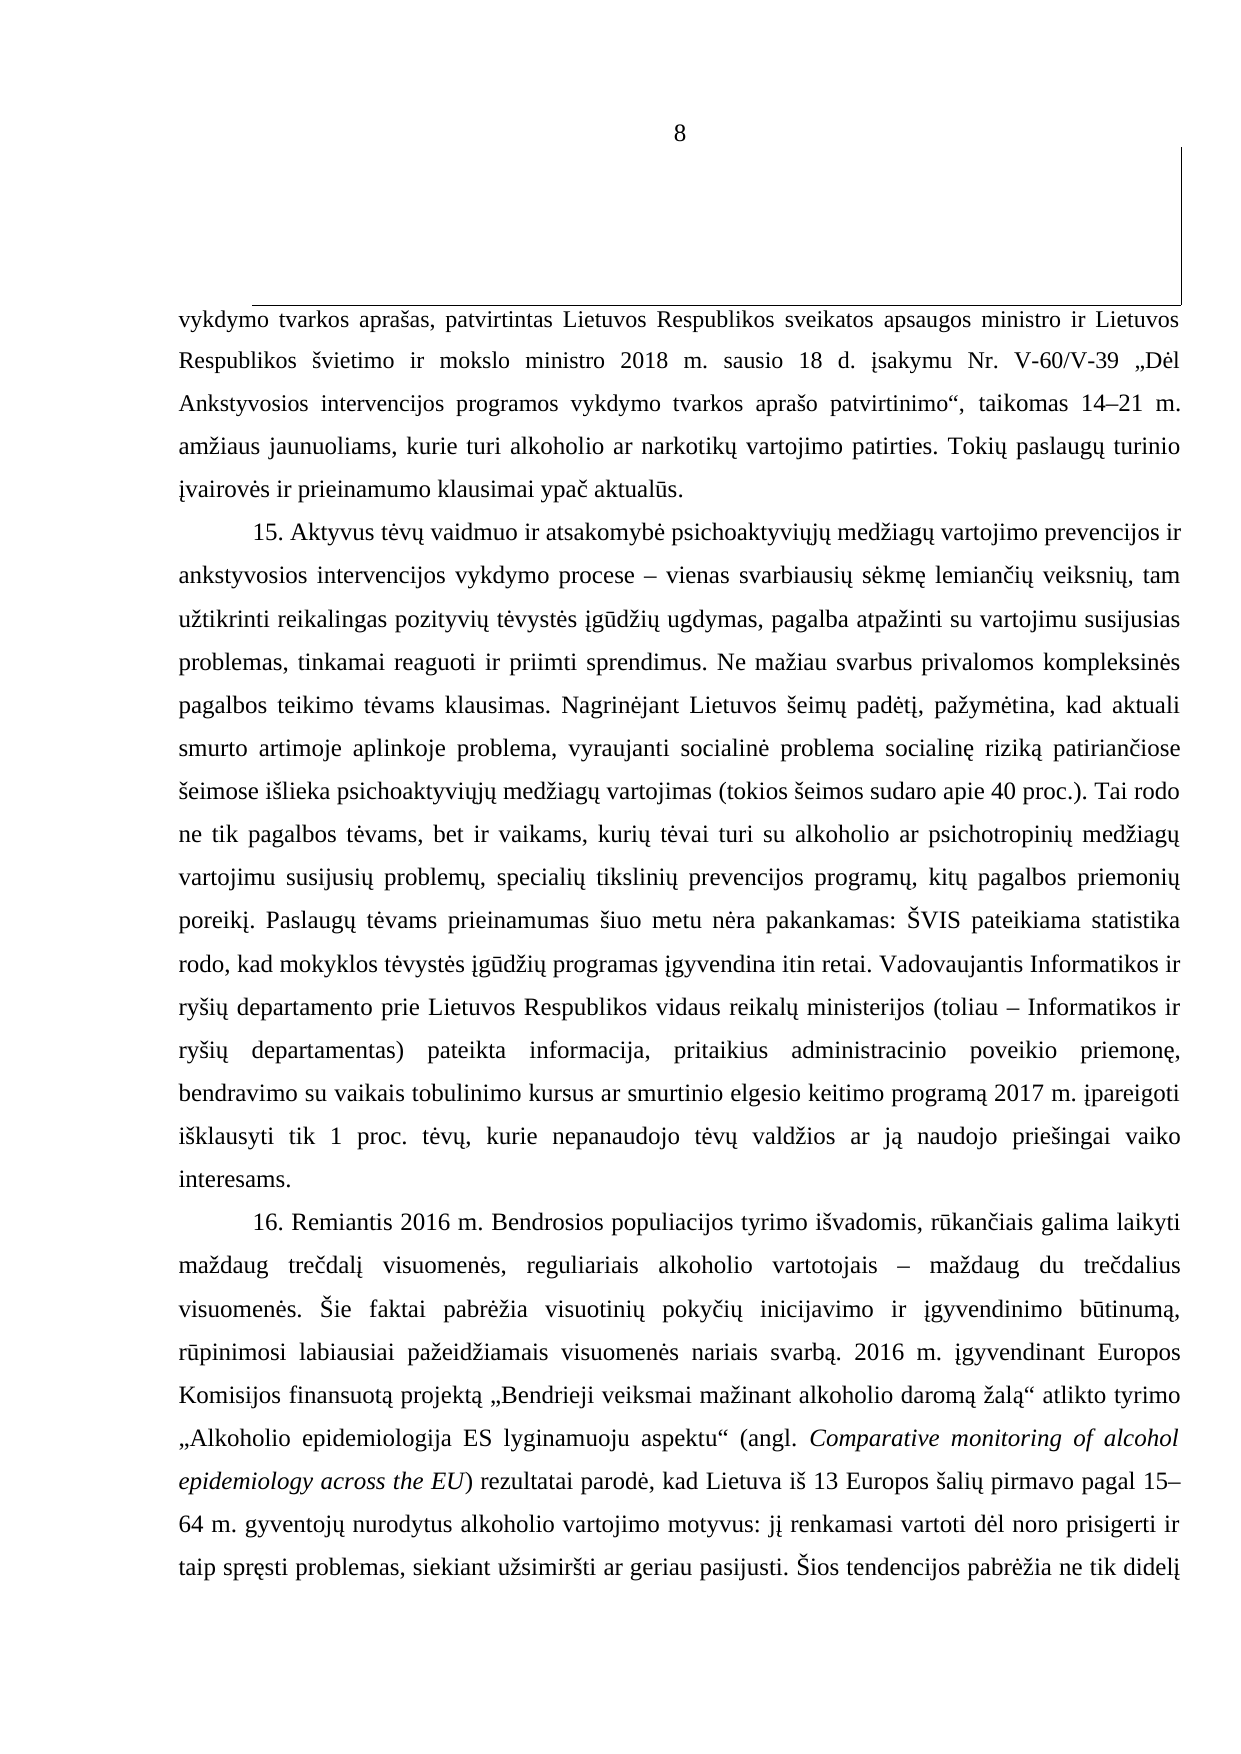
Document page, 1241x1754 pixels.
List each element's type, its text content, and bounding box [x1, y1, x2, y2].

text 16. Remiantis 2016 m. Bendrosios populiacijos tyrimo išvadomis, rūkančiais galima laikyti maždaug trečdalį visuomenės, reguliariais alkoholio vartotojais – maždaug du trečdalius visuomenės. Šie faktai pabrėžia visuotinių pokyčių inicijavimo ir įgyvendinimo būtinumą, rūpinimosi labiausiai pažeidžiamais visuomenės nariais svarbą. 2016 m. įgyvendinant Europos Komisijos finansuotą projektą „Bendrieji veiksmai mažinant alkoholio daromą žalą“ atlikto tyrimo „Alkoholio epidemiologija ES lyginamuoju aspektu“ (angl. Comparative monitoring of alcohol epidemiology across the EU) rezultatai parodė, kad Lietuva iš 13 Europos šalių pirmavo pagal 15–64 m. gyventojų nurodytus alkoholio vartojimo motyvus: jį renkamasi vartoti dėl noro prisigerti ir taip spręsti problemas, siekiant užsimiršti ar geriau pasijusti. Šios tendencijos pabrėžia ne tik didelį [178, 1207, 1181, 1581]
text vykdymo tvarkos aprašas, patvirtintas Lietuvos Respublikos sveikatos apsaugos ministro ir Lietuvos Respublikos švietimo ir mokslo ministro 2018 m. sausio 18 d. įsakymu Nr. V-60/V-39 „Dėl Ankstyvosios intervencijos programos vykdymo tvarkos aprašo patvirtinimo“, taikomas 14–21 m. amžiaus jaunuoliams, kurie turi alkoholio ar narkotikų vartojimo patirties. Tokių paslaugų turinio įvairovės ir prieinamumo klausimai ypač aktualūs. [178, 305, 1181, 503]
text 15. Aktyvus tėvų vaidmuo ir atsakomybė psichoaktyviųjų medžiagų vartojimo prevencijos ir ankstyvosios intervencijos vykdymo procese – vienas svarbiausių sėkmę lemiančių veiksnių, tam užtikrinti reikalingas pozityvių tėvystės įgūdžių ugdymas, pagalba atpažinti su vartojimu susijusias problemas, tinkamai reaguoti ir priimti sprendimus. Ne mažiau svarbus privalomos kompleksinės pagalbos teikimo tėvams klausimas. Nagrinėjant Lietuvos šeimų padėtį, pažymėtina, kad aktuali smurto artimoje aplinkoje problema, vyraujanti socialinė problema socialinę riziką patiriančiose šeimose išlieka psichoaktyviųjų medžiagų vartojimas (tokios šeimos sudaro apie 40 proc.). Tai rodo ne tik pagalbos tėvams, bet ir vaikams, kurių tėvai turi su alkoholio ar psichotropinių medžiagų vartojimu susijusių problemų, specialių tikslinių prevencijos programų, kitų pagalbos priemonių poreikį. Paslaugų tėvams prieinamumas šiuo metu nėra pakankamas: ŠVIS pateikiama statistika rodo, kad mokyklos tėvystės įgūdžių programas įgyvendina itin retai. Vadovaujantis Informatikos ir ryšių departamento prie Lietuvos Respublikos vidaus reikalų ministerijos (toliau – Informatikos ir ryšių departamentas) pateikta informacija, pritaikius administracinio poveikio priemonę, bendravimo su vaikais tobulinimo kursus ar smurtinio elgesio keitimo programą 2017 m. įpareigoti išklausyti tik 1 proc. tėvų, kurie nepanaudojo tėvų valdžios ar ją naudojo priešingai vaiko interesams. [178, 517, 1181, 1193]
